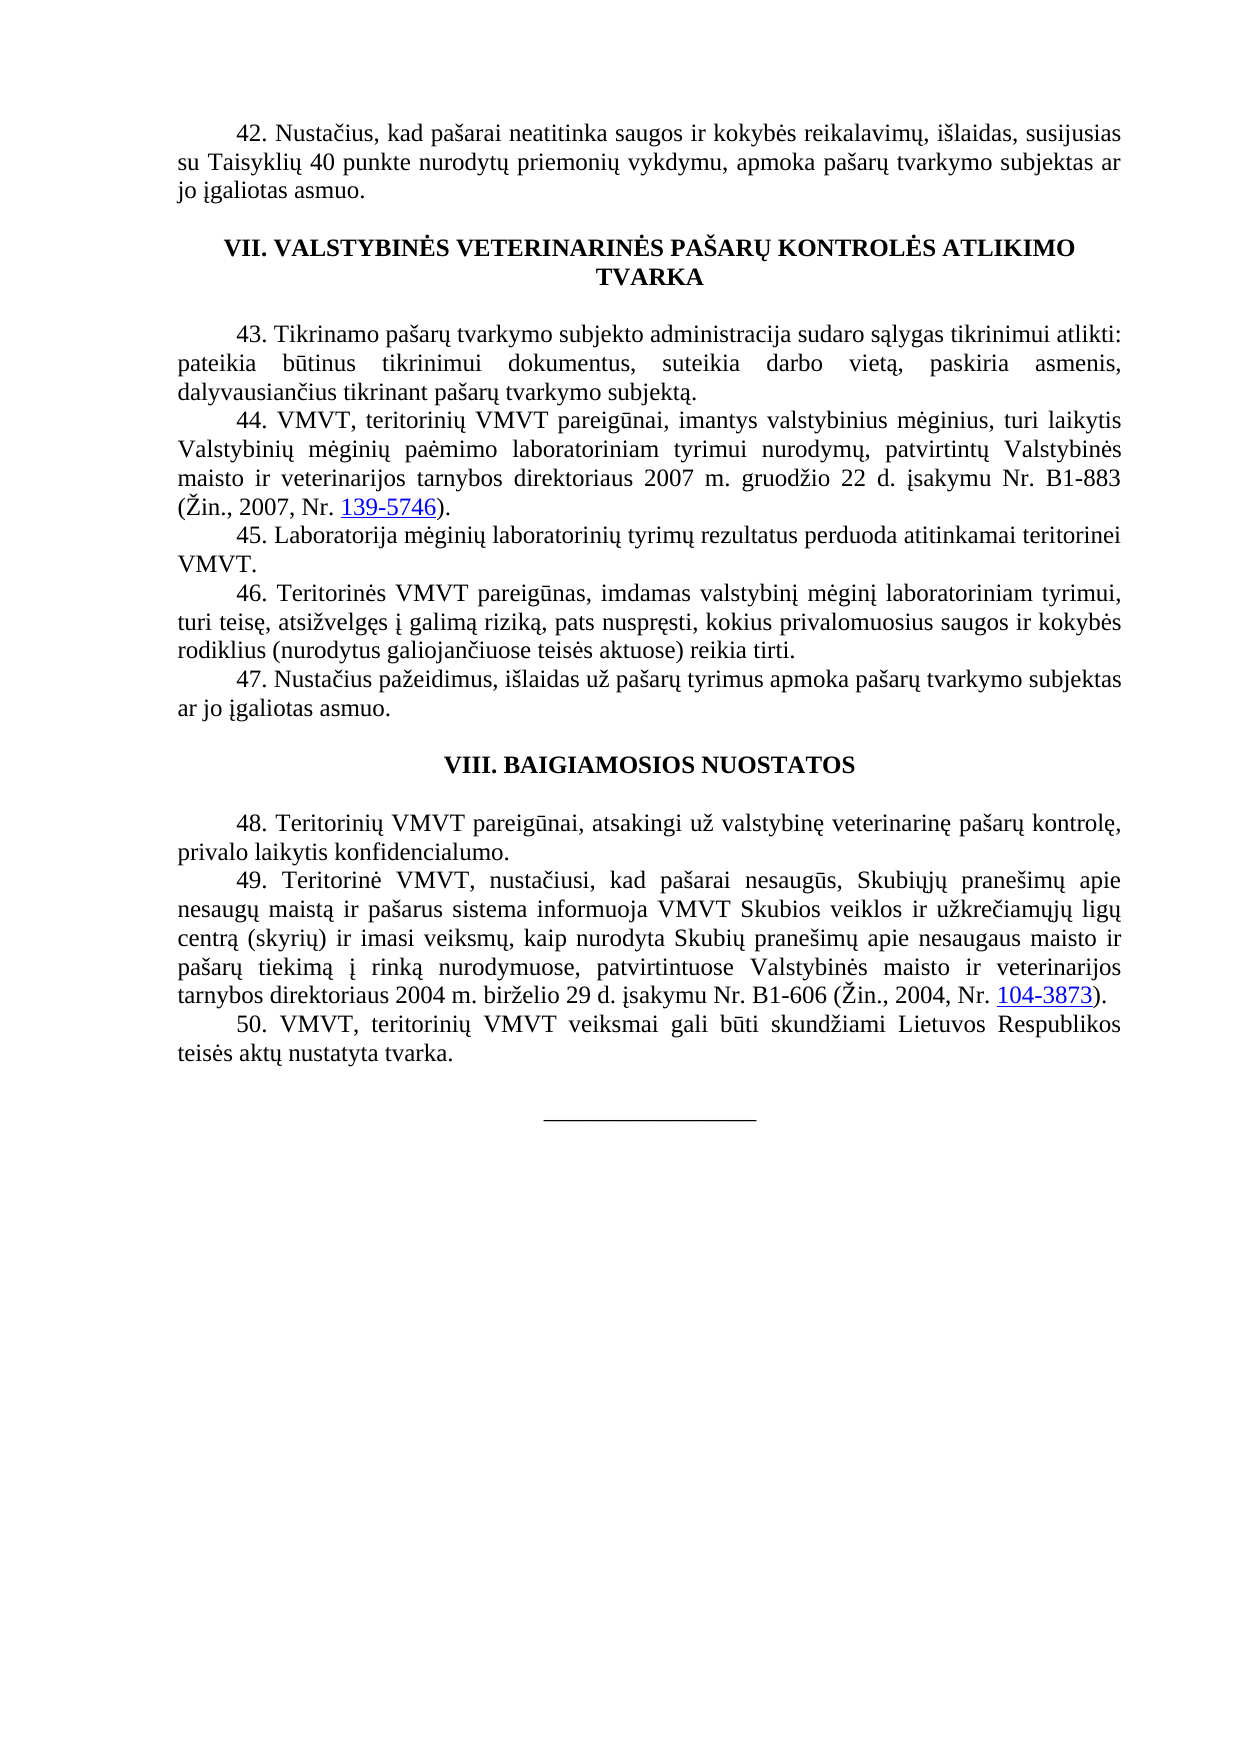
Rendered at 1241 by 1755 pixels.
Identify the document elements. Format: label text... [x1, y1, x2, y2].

text 44. VMVT, teritorinių VMVT pareigūnai, imantys valstybinius mėginius, turi laikytis Valstybinių mėginių paėmimo laboratoriniam tyrimui nurodymų, patvirtintų Valstybinės maisto ir veterinarijos tarnybos direktoriaus 2007 m. gruodžio 22 d. įsakymu Nr. B1-883 (Žin., 2007, Nr. 139-5746). [177, 406, 1122, 521]
text 48. Teritorinių VMVT pareigūnai, atsakingi už valstybinę veterinarinę pašarų kontrolę, privalo laikytis konfidencialumo. [177, 808, 1122, 866]
text 49. Teritorinė VMVT, nustačiusi, kad pašarai nesaugūs, Skubiųjų pranešimų apie nesaugų maistą ir pašarus sistema informuoja VMVT Skubios veiklos ir užkrečiamųjų ligų centrą (skyrių) ir imasi veiksmų, kaip nurodyta Skubių pranešimų apie nesaugaus maisto ir pašarų tiekimą į rinką nurodymuose, patvirtintuose Valstybinės maisto ir veterinarijos tarnybos direktoriaus 2004 m. birželio 29 d. įsakymu Nr. B1-606 (Žin., 2004, Nr. 104-3873). [177, 866, 1122, 1009]
text 43. Tikrinamo pašarų tvarkymo subjekto administracija sudaro sąlygas tikrinimui atlikti: pateikia būtinus tikrinimui dokumentus, suteikia darbo vietą, paskiria asmenis, dalyvausiančius tikrinant pašarų tvarkymo subjektą. [177, 319, 1122, 406]
text 47. Nustačius pažeidimus, išlaidas už pašarų tyrimus apmoka pašarų tvarkymo subjektas ar jo įgaliotas asmuo. [177, 664, 1122, 722]
text 46. Teritorinės VMVT pareigūnas, imdamas valstybinį mėginį laboratoriniam tyrimui, turi teisę, atsižvelgęs į galimą riziką, pats nuspręsti, kokius privalomuosius saugos ir kokybės rodiklius (nurodytus galiojančiuose teisės aktuose) reikia tirti. [177, 578, 1122, 664]
text 42. Nustačius, kad pašarai neatitinka saugos ir kokybės reikalavimų, išlaidas, susijusias su Taisyklių 40 punkte nurodytų priemonių vykdymu, apmoka pašarų tvarkymo subjektas ar jo įgaliotas asmuo. [177, 118, 1122, 204]
text VIII. BAIGIAMOSIOS NUOSTATOS [177, 751, 1122, 779]
text VII. VALSTYBINĖS VETERINARINĖS PAŠARŲ KONTROLĖS ATLIKIMO TVARKA [177, 233, 1122, 291]
text _________________ [177, 1096, 1122, 1124]
text 45. Laboratorija mėginių laboratorinių tyrimų rezultatus perduoda atitinkamai teritorinei VMVT. [177, 521, 1122, 578]
text 50. VMVT, teritorinių VMVT veiksmai gali būti skundžiami Lietuvos Respublikos teisės aktų nustatyta tvarka. [177, 1009, 1122, 1067]
